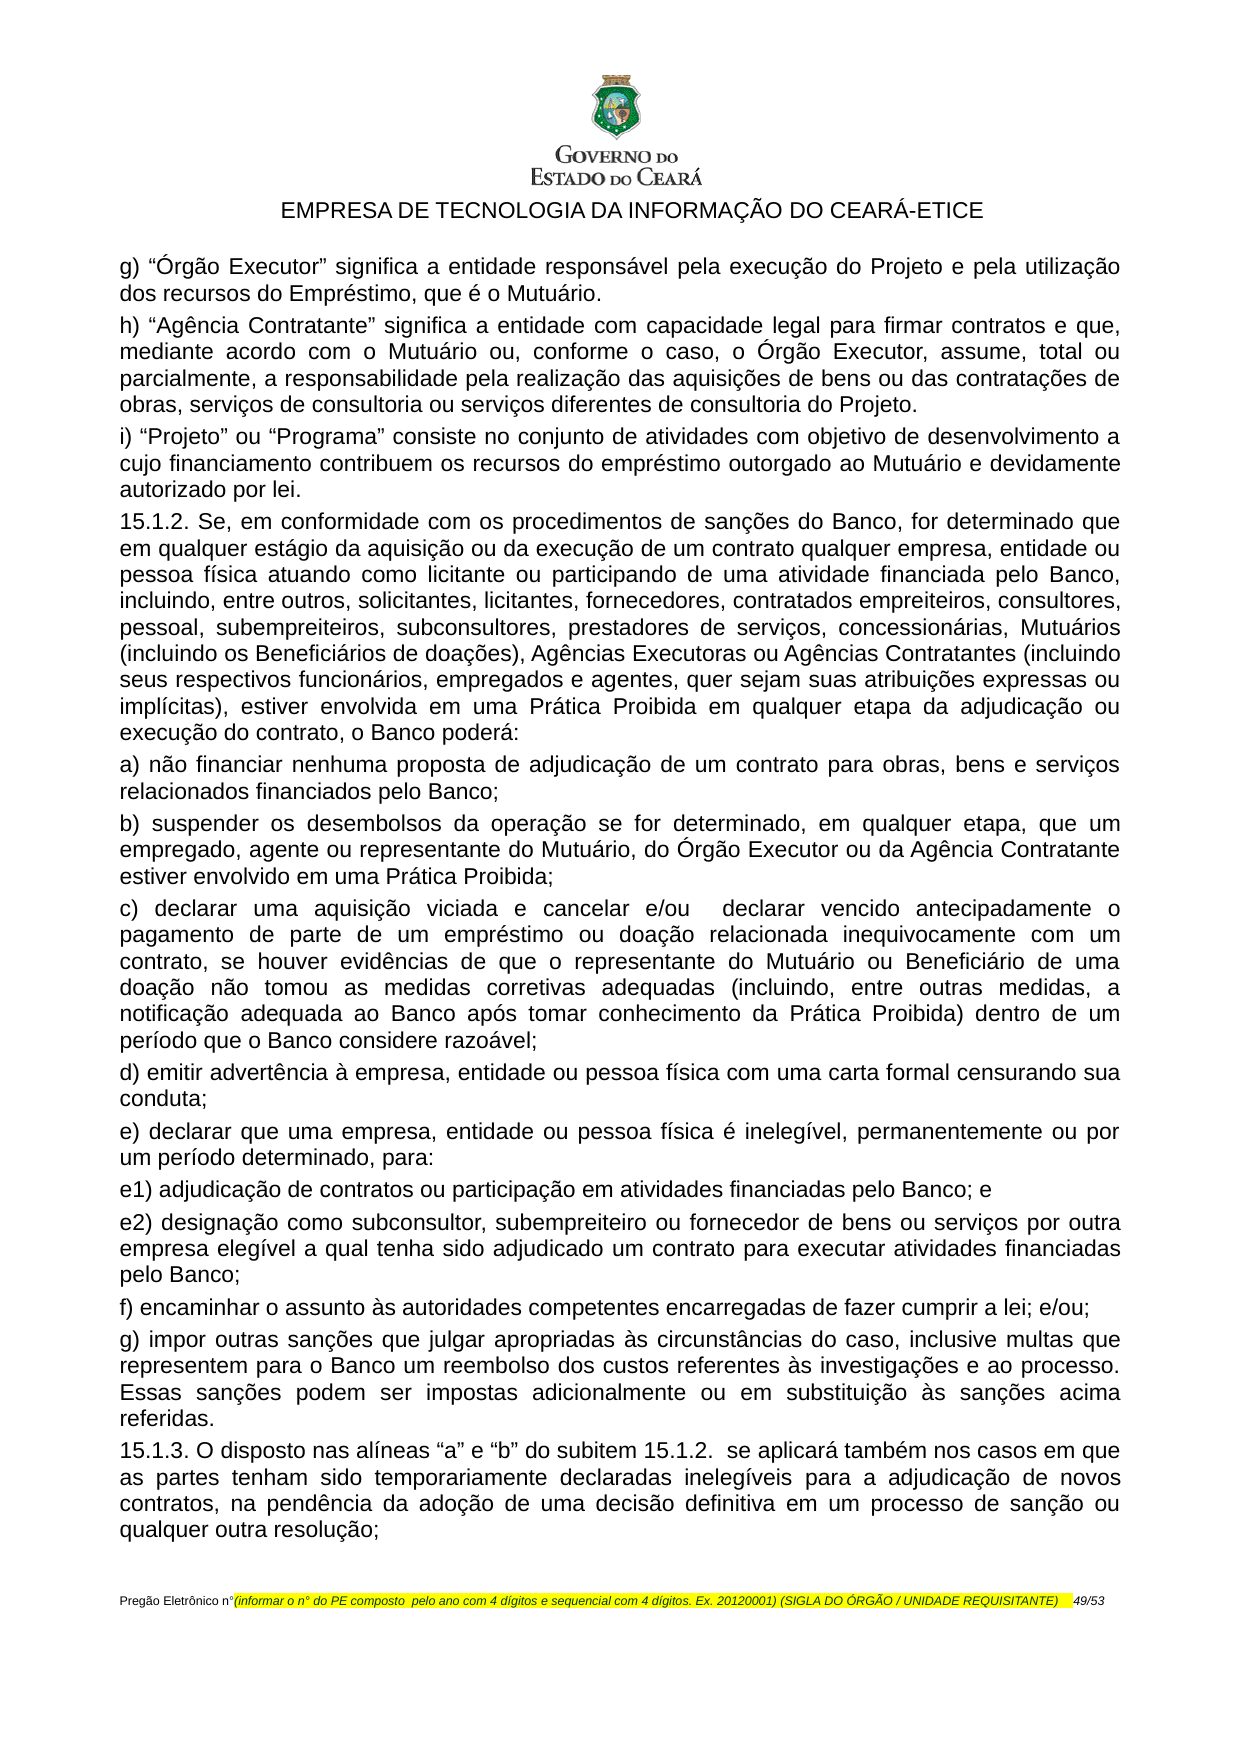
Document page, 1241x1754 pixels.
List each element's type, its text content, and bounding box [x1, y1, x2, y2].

text e2) designação como subconsultor, subempreiteiro ou fornecedor de bens ou serviços por outra empresa elegível a qual tenha sido adjudicado um contrato para executar atividades financiadas pelo Banco; [119, 1209, 1121, 1288]
text b) suspender os desembolsos da operação se for determinado, em qualquer etapa, que um empregado, agente ou representante do Mutuário, do Órgão Executor ou da Agência Contratante estiver envolvido em uma Prática Proibida; [119, 810, 1121, 889]
text g) “Órgão Executor” significa a entidade responsável pela execução do Projeto e pela utilização dos recursos do Empréstimo, que é o Mutuário. [119, 253, 1121, 306]
text i) “Projeto” ou “Programa” consiste no conjunto de atividades com objetivo de desenvolvimento a cujo financiamento contribuem os recursos do empréstimo outorgado ao Mutuário e devidamente autorizado por lei. [119, 423, 1121, 502]
text a) não financiar nenhuma proposta de adjudicação de um contrato para obras, bens e serviços relacionados financiados pelo Banco; [119, 751, 1121, 804]
text 15.1.3. O disposto nas alíneas “a” e “b” do subitem 15.1.2. se aplicará também nos casos em que as partes tenham sido temporariamente declaradas inelegíveis para a adjudicação de novos contratos, na pendência da adoção de uma decisão definitiva em um processo de sanção ou qualquer outra resolução; [119, 1437, 1121, 1543]
text 15.1.2. Se, em conformidade com os procedimentos de sanções do Banco, for determinado que em qualquer estágio da aquisição ou da execução de um contrato qualquer empresa, entidade ou pessoa física atuando como licitante ou participando de uma atividade financiada pelo Banco, incluindo, entre outros, solicitantes, licitantes, fornecedores, contratados empreiteiros, consultores, pessoal, subempreiteiros, subconsultores, prestadores de serviços, concessionárias, Mutuários (incluindo os Beneficiários de doações), Agências Executoras ou Agências Contratantes (incluindo seus respectivos funcionários, empregados e agentes, quer sejam suas atribuições expressas ou implícitas), estiver envolvida em uma Prática Proibida em qualquer etapa da adjudicação ou execução do contrato, o Banco poderá: [119, 508, 1121, 745]
text e1) adjudicação de contratos ou participação em atividades financiadas pelo Banco; e [119, 1176, 1121, 1203]
text g) impor outras sanções que julgar apropriadas às circunstâncias do caso, inclusive multas que representem para o Banco um reembolso dos custos referentes às investigações e ao processo. Essas sanções podem ser impostas adicionalmente ou em substituição às sanções acima referidas. [119, 1326, 1121, 1431]
text f) encaminhar o assunto às autoridades competentes encarregadas de fazer cumprir a lei; e/ou; [119, 1294, 1121, 1320]
text d) emitir advertência à empresa, entidade ou pessoa física com uma carta formal censurando sua conduta; [119, 1059, 1121, 1112]
text e) declarar que uma empresa, entidade ou pessoa física é inelegível, permanentemente ou por um período determinado, para: [119, 1118, 1121, 1170]
text h) “Agência Contratante” significa a entidade com capacidade legal para firmar contratos e que, mediante acordo com o Mutuário ou, conforme o caso, o Órgão Executor, assume, total ou parcialmente, a responsabilidade pela realização das aquisições de bens ou das contratações de obras, serviços de consultoria ou serviços diferentes de consultoria do Projeto. [119, 312, 1121, 417]
text c) declarar uma aquisição viciada e cancelar e/ou declarar vencido antecipadamente o pagamento de parte de um empréstimo ou doação relacionada inequivocamente com um contrato, se houver evidências de que o representante do Mutuário ou Beneficiário de uma doação não tomou as medidas corretivas adequadas (incluindo, entre outras medidas, a notificação adequada ao Banco após tomar conhecimento da Prática Proibida) dentro de um período que o Banco considere razoável; [119, 895, 1121, 1053]
